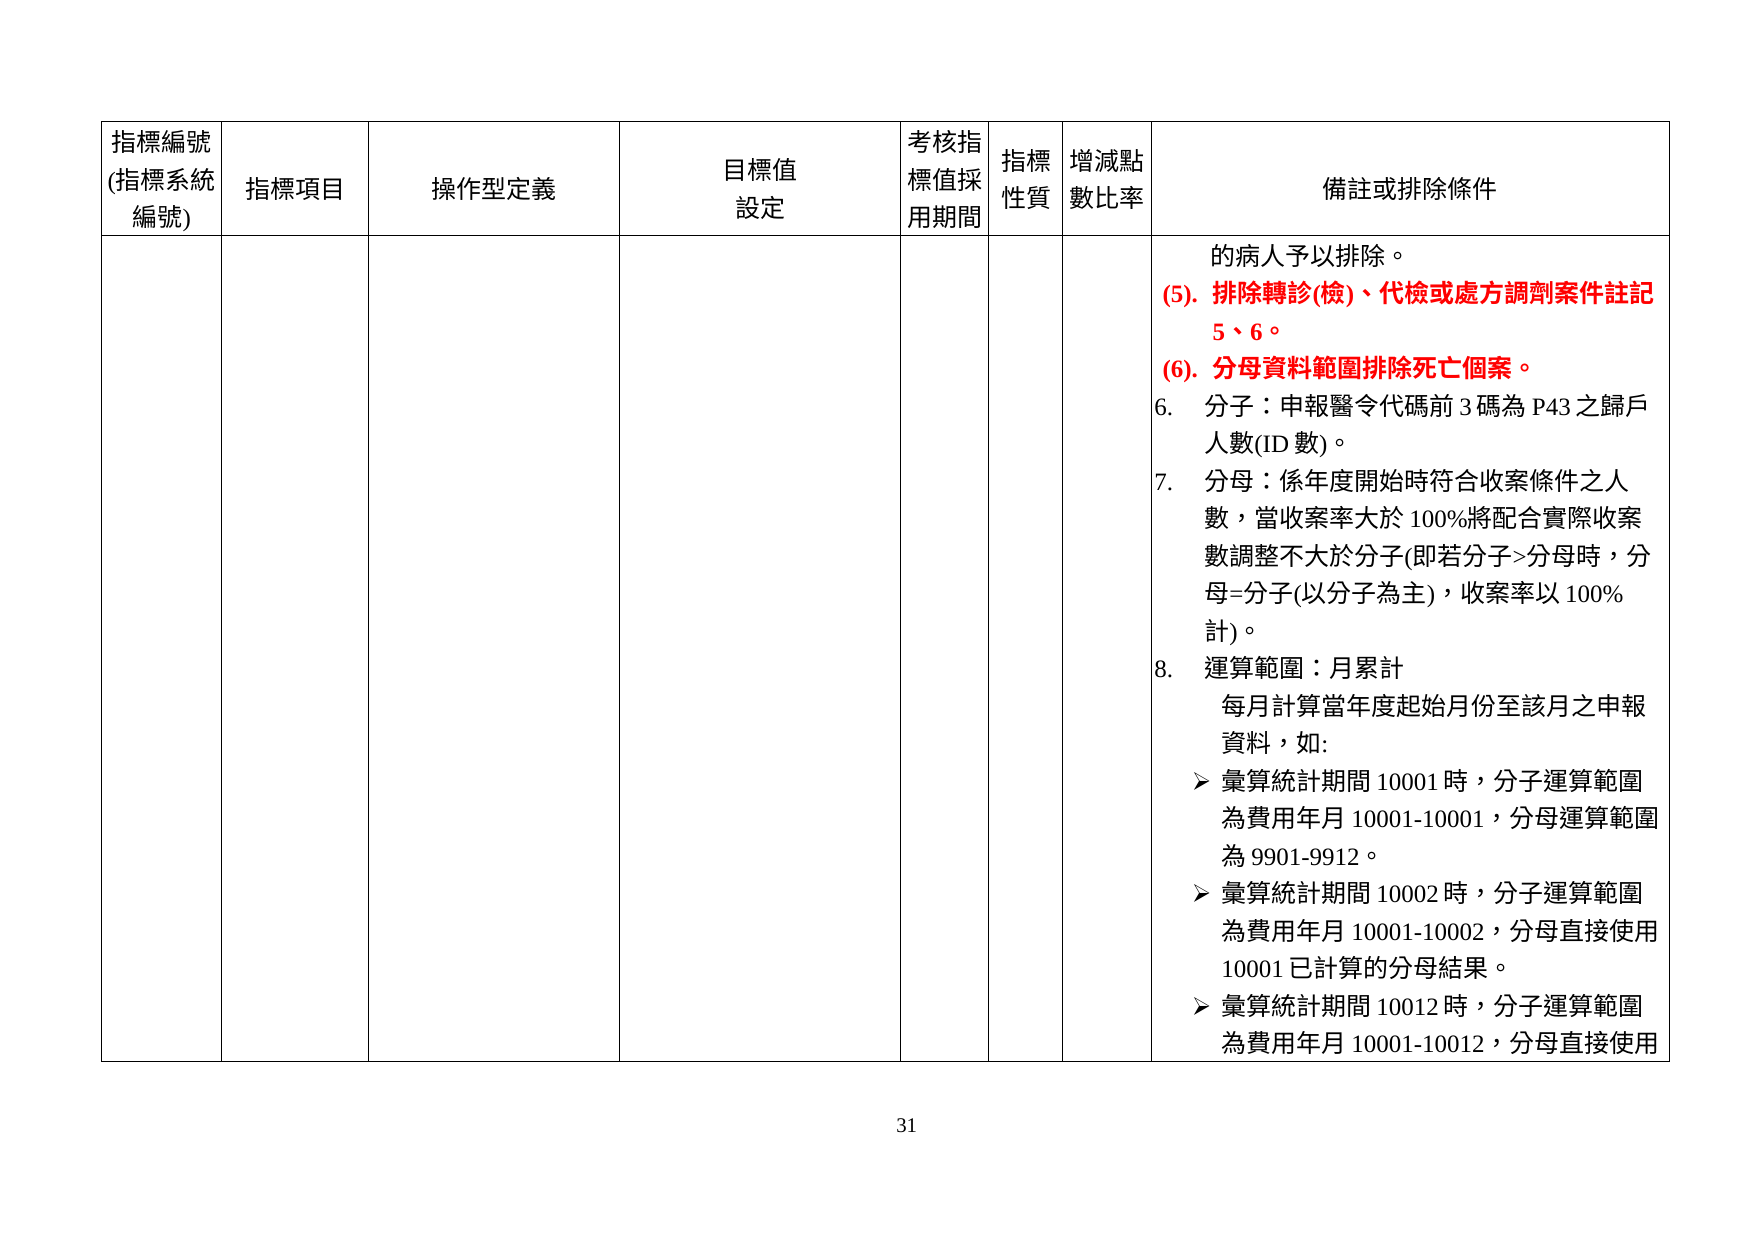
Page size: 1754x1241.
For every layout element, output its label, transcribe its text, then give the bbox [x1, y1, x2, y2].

table_header 指標 性質 [989, 122, 1062, 234]
table_cell [620, 236, 900, 1061]
table_cell 基期人數<=30(含)者不予列計考核結果 增加若分子>分母時，分母=分子之條件(以分子為主) 分母資料範圍： 門診西醫基層+門診西醫醫院 住院全部資料 分子資料範圍： 門診西醫基層+門診西醫醫院 不排除補報原因註記為 ‘2’ 之案件。 分母計算步驟 分母年度執行1次即可，之後分母固定，如100年分母，執行99年健保申報資料。 計算統計期間為10001 指標值時，分母資料範圍為 9901-9912 計算統計期間為10002指標值時，分母直接採用10001已計算的分母值，不重新彙算。 依據國際定義之慢性腎臟病，1年內以下主次診斷門診出現2次或住診出現1次，歸戶病人數。國際定義診斷碼(ICD_10_CM：A18.11、A52.75、C64.1、C64.2、C64.9、C7A.093、Z51.12、D30.00、D30.01、D30.02、D3A.093、D41.00、D41.01、D41.02、D41.10、D41.11、D41.12、D41.20、D41.21、D41.22、E11.21、E11.22、E11.29、E13.21、E13.22、E13.29、E10.21、E10.22、E10.29、E11.21、E11.22、E11.29、E11.65、E10.21、E10.65、E74.8、M10.30、M10.311、M10.312、M10.319、M10.321、M10.322、M10.329、M10.331、M10.332、M10.339、M10.341、M10.342、M10.349、M10.351、M10.352、M10.359、M10.361、M10.362、M10.369、M10.371、M10.372、M10.379、M10.38、M10.39、N20.0、M10.30、D59.3、I12.0、I12.9、I13.11、I13.2、I70.1、I75.81、I72.2、I77.73、I77.3、K76.7、N00.0、N00.1、N00.2、N00.3、N00.4、N00.5、N00.6、N00.7、N01.0、N01.1、N01.2、N01.3、N01.4、N01.5、N01.6、N01.7、N01.8、N01.9、N08、N00.8、N00.9、N04.4、N02.1、N02.2、N02.3、N04.1、N04.2、N02.4、N02.5、N02.6、N02.7、N04.3、N04.4、N04.5、N04.6、N02.0、N04.0、N02.8、N04.7、N04.8、N02.9、N04.9、N03.2、N03.1、N03.3、N03.4、N03.5、N03.6、N03.7、N03.8、N03.0、N03.9、N05.9、N05.2、N06.2、N07.2、N05.3、N05.4、N05.5、N06.3、N06.4、N06.5、N07.3、N07.4、N07.5、N05.9、N17.1、N17.2、E10.21、E11.21、N16、N05.0、N05.1、N05.6、N05.7、N05.8、N06.0、N06.1、N06.6、N06.7、N06.8、N07.0、N07.1、N07.6、N07.7、N07.8、N14.0、N14.1、N14.2、N14.3、N14.4、N15.0、N15.8、N05.9、N06.9、N07.9、N15.9、N17.0、N17.1、N17.2、N17.8、N17.9、N18.4、N18.5、N18.6、N18.9、N19、N26.1、N26.9、N25.0、N25.1、N25.81、N25.89、N25.9、N13.1、N13.2、N13.30、N13.39、O10.419、O10.411、O10.412、O10.413、O10.42、O10.43、O10.119、O10.219、O10.319、O11.9、O10.111、O10.112、O10.113、O10.12、O10.211、O10.212、O10.213、O10.22、O10.311、O10.312、O10.313、O10.32、O11.1、O11.2、O11.3、O10.13、O10.313、O11.1、O11.2、O11.3、O10.13、O10.23、O10.33、Q61.01、Q61.3、Q61.2、Q61.11、Q61.19、Q61.4、Q61.5、Q61.5、Q61.02、Q61.8、Q62.39、Q62.11、Q62.12、Q62.31、Q62.32、Q62.0、Q62.10、Q62.11、Q62.2、R94.4)。 主次診斷門診5個、住診20個都要看。門診2次是以上任一，如1次A18.11，另1次D30.00，就算有。 一筆清單計為1次。 診斷碼符合判定邏輯採全碼相同方式判定。 例: A18.11 代表全碼為A1811即符合; Q61.3代表全碼為Q613。 診斷碼定義中x代表 0~9任一數字。 排除洗腎病患作法，領有重大傷病卡證明主診斷前三或四碼為N184-N189、N19病人數(ID)。 排除末期腎臟病前期(Pre-ESRD)之病人照護與衛教計畫的病人，即門診申報醫令代碼為P3402C 、P3403C、P3404C 、P3405C的病人予以排除。 排除轉診(檢)、代檢或處方調劑案件註記5、6。 分母資料範圍排除死亡個案。 分子：申報醫令代碼前3碼為P43之歸戶人數(ID數)。 分母：係年度開始時符合收案條件之人數，當收案率大於100%將配合實際收案數調整不大於分子(即若分子>分母時，分母=分子(以分子為主)，收案率以100%計)。 運算範圍：月累計 每月計算當年度起始月份至該月之申報資料，如: 彙算統計期間10001時，分子運算範圍為費用年月10001-10001，分母運算範圍為9901-9912。 彙算統計期間10002時，分子運算範圍為費用年月10001-10002，分母直接使用10001已計算的分母結果。 彙算統計期間10012時，分子運算範圍為費用年月10001-10012，分母直接使用10001已計算的分母結果。 [1152, 236, 1669, 1061]
table_header 指標編號 (指標系統編號) [102, 122, 221, 234]
table_cell [369, 236, 619, 1061]
table_cell [1063, 236, 1151, 1061]
table_header 操作型定義 [369, 122, 619, 234]
table_cell [989, 236, 1062, 1061]
table_header 指標項目 [222, 122, 368, 234]
table_cell [222, 236, 368, 1061]
table_cell [901, 236, 988, 1061]
table_header 考核指標值採用期間 [901, 122, 988, 234]
table_cell [102, 236, 221, 1061]
table_header 備註或排除條件 [1152, 122, 1669, 234]
table_header 增減點數比率 [1063, 122, 1151, 234]
table_header 目標值 設定 [620, 122, 900, 234]
